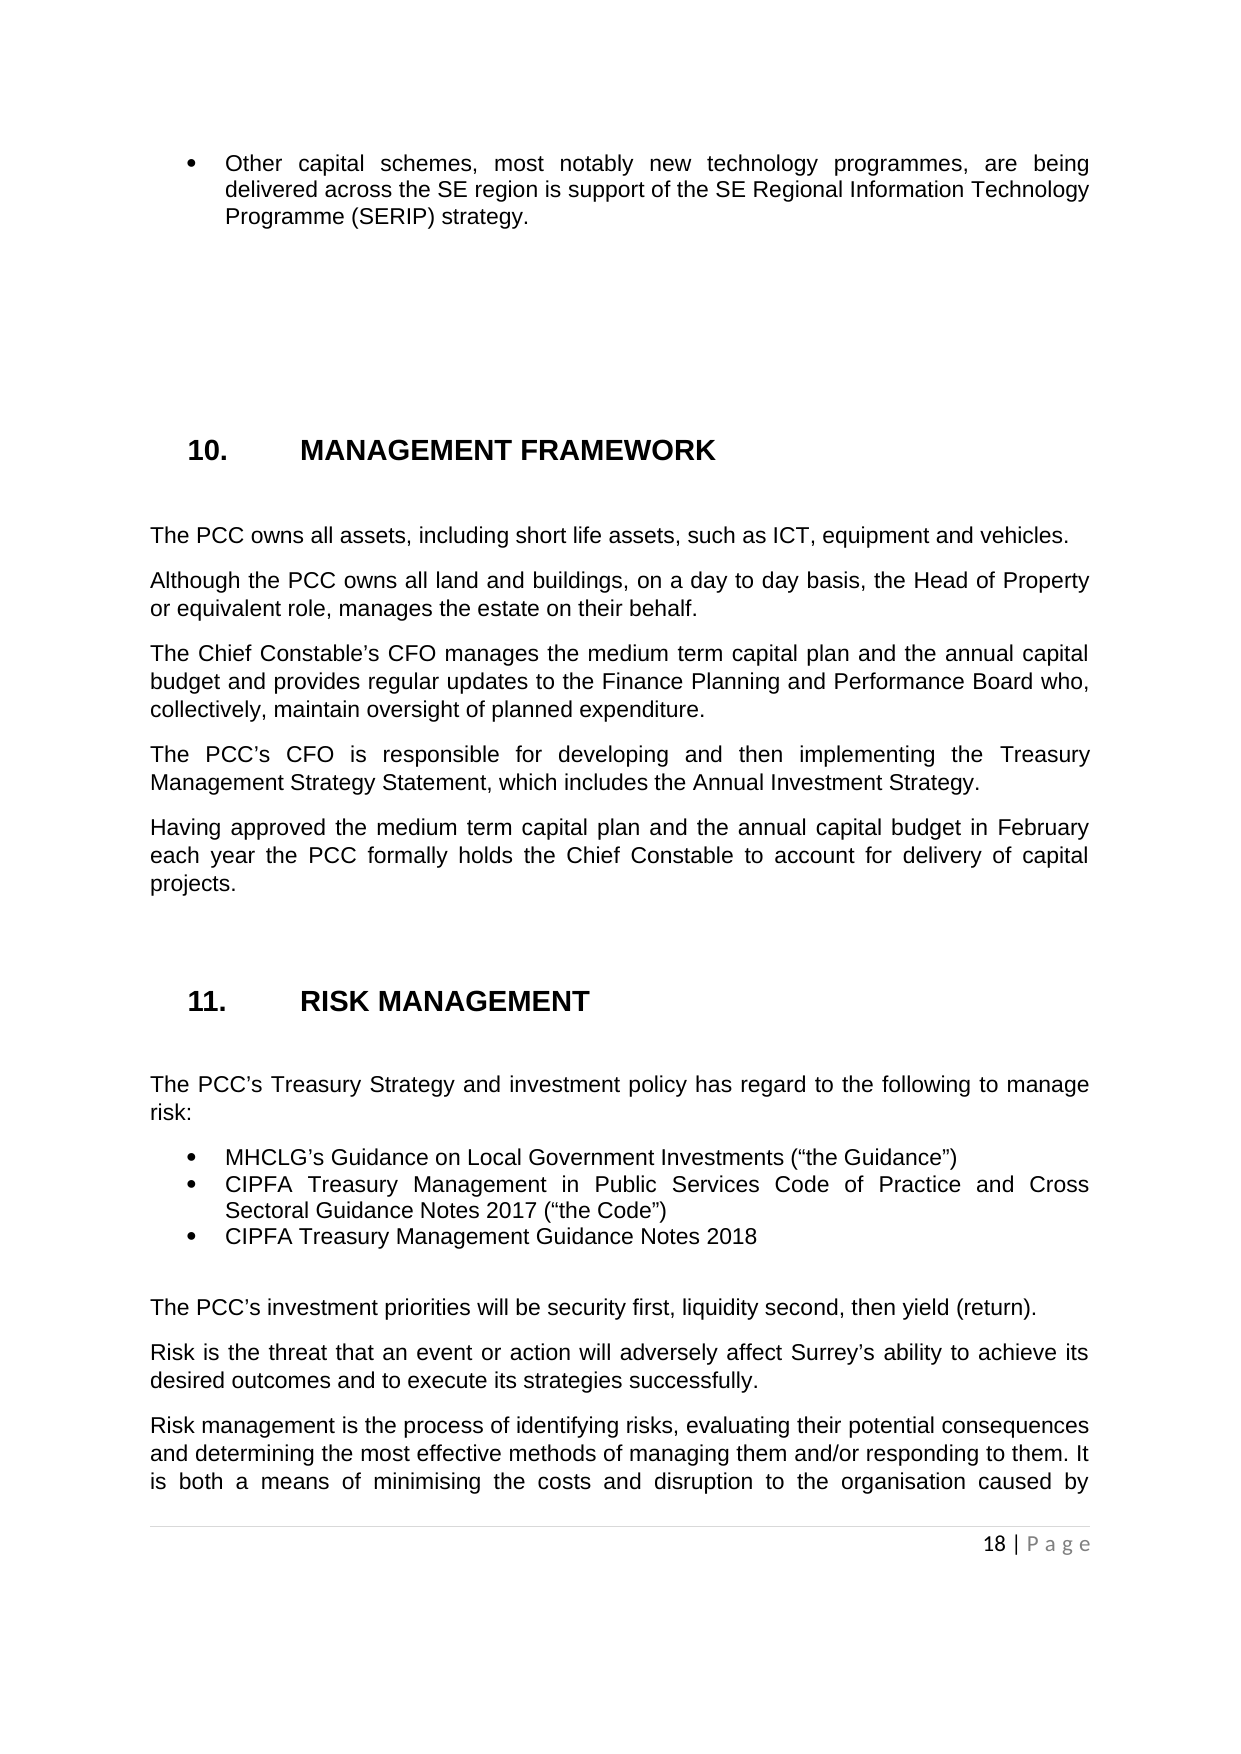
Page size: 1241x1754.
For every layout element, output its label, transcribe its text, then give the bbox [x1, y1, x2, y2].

text Although the PCC owns all land and buildings, on a day to day basis, the Head of Property or equivalent role, manages the estate on their behalf. [150, 567, 1090, 621]
text The Chief Constable’s CFO manages the medium term capital plan and the annual capital budget and provides regular updates to the Finance Planning and Performance Board who, collectively, maintain oversight of planned expenditure. [150, 639, 1090, 722]
subtitle MANAGEMENT FRAMEWORK [187, 433, 1090, 467]
text The PCC owns all assets, including short life assets, such as ICT, equipment and vehicles. [150, 522, 1090, 548]
text The PCC’s CFO is responsible for developing and then implementing the Treasury Management Strategy Statement, which includes the Annual Investment Strategy. [150, 741, 1090, 795]
text Risk management is the process of identifying risks, evaluating their potential consequences and determining the most effective methods of managing them and/or responding to them. It is both a means of minimising the costs and disruption to the organisation caused by [150, 1412, 1090, 1495]
list Other capital schemes, most notably new technology programmes, are being delivered across the SE region is support of the SE Regional Information Technology Programme (SERIP) strategy. [187, 150, 1090, 229]
text Having approved the medium term capital plan and the annual capital budget in February each year the PCC formally holds the Chief Constable to account for delivery of capital projects. [150, 813, 1090, 896]
subtitle RISK MANAGEMENT [187, 984, 1090, 1018]
list CIPFA Treasury Management Guidance Notes 2018 [187, 1223, 1090, 1249]
text The PCC’s Treasury Strategy and investment policy has regard to the following to manage risk: [150, 1071, 1090, 1126]
list MHCLG’s Guidance on Local Government Investments (“the Guidance”) [187, 1144, 1090, 1171]
text The PCC’s investment priorities will be security first, liquidity second, then yield (return). [150, 1294, 1090, 1321]
text Risk is the threat that an event or action will adversely affect Surrey’s ability to achieve its desired outcomes and to execute its strategies successfully. [150, 1339, 1090, 1394]
list CIPFA Treasury Management in Public Services Code of Practice and Cross Sectoral Guidance Notes 2017 (“the Code”) [187, 1171, 1090, 1223]
